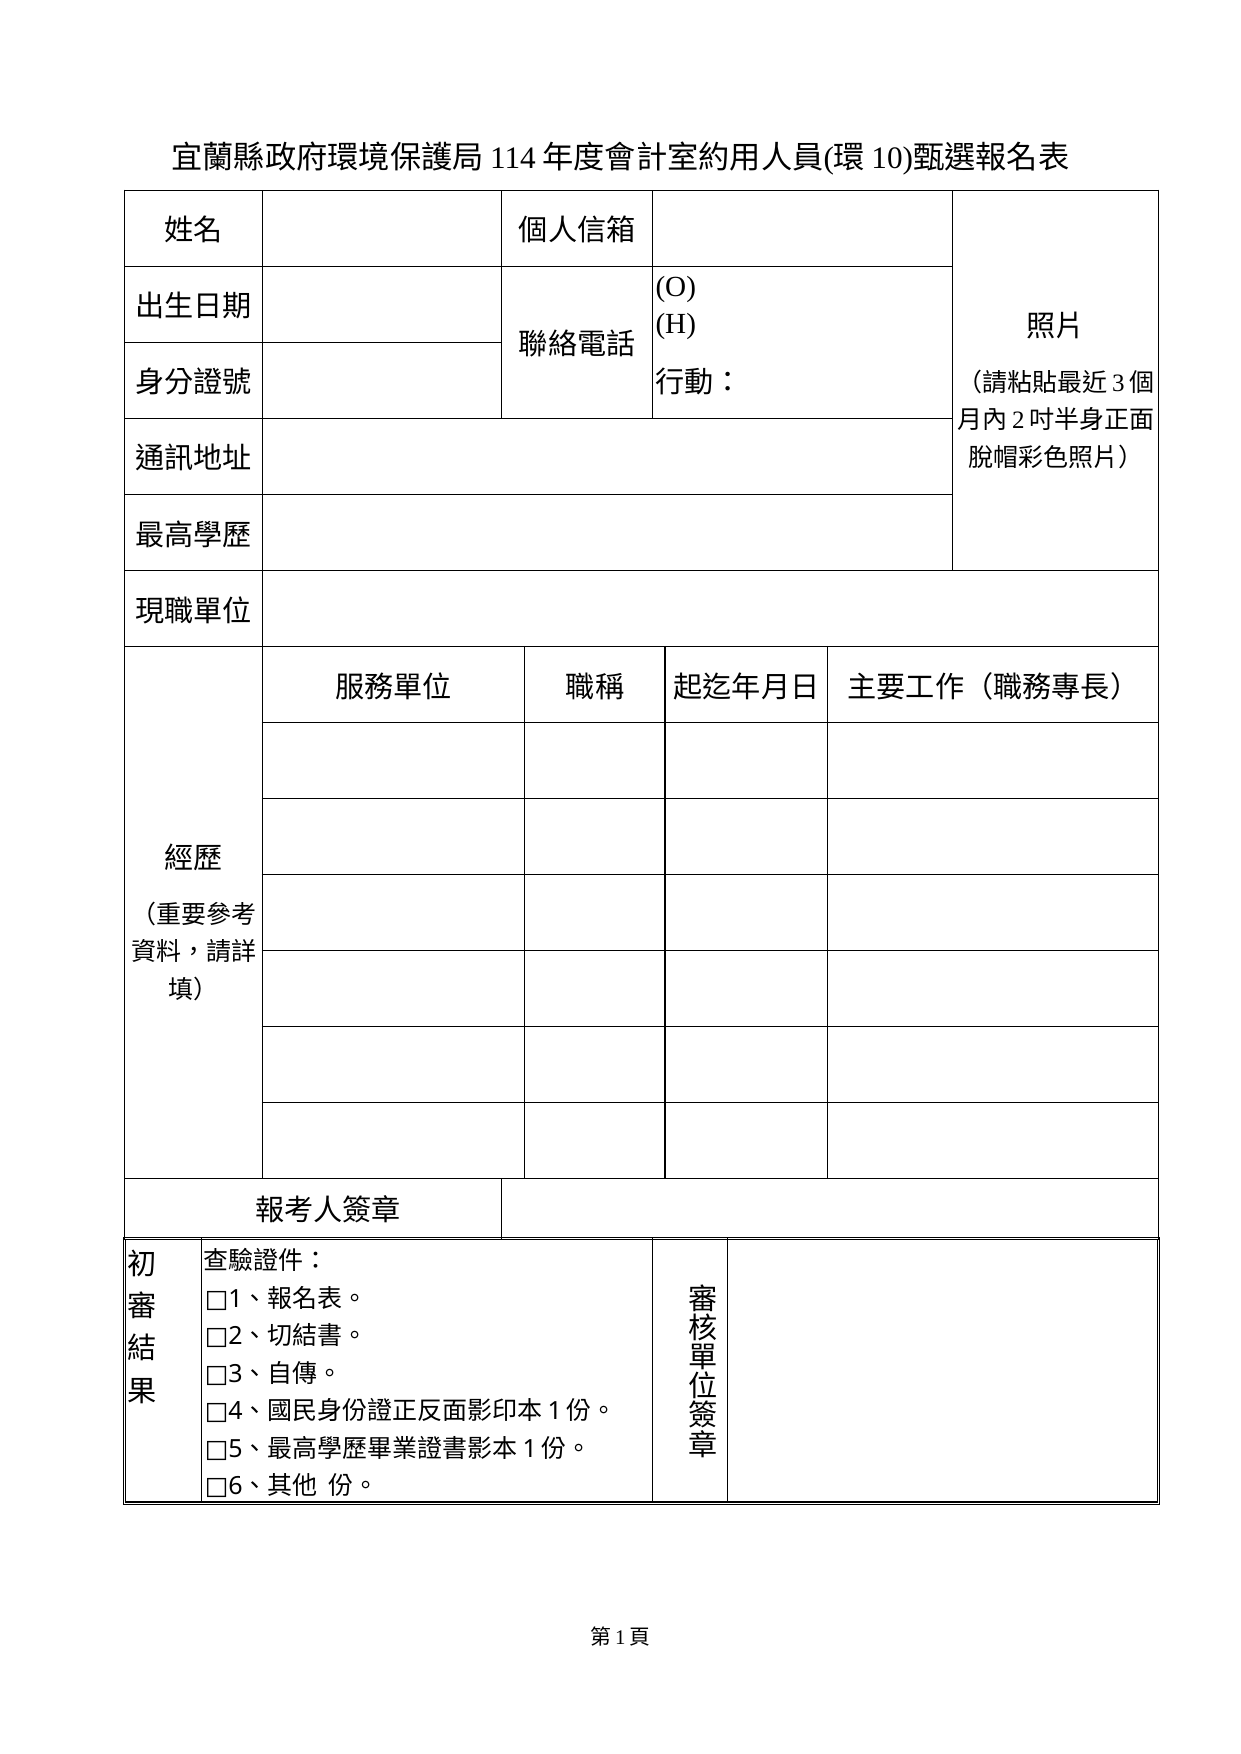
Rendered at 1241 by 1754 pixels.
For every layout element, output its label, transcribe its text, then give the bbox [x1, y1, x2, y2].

table_cell [666, 723, 827, 798]
table_cell 報考人簽章 [125, 1179, 501, 1237]
table_cell [263, 1103, 524, 1178]
table_cell 最高學歷 [125, 495, 262, 570]
table_cell [666, 799, 827, 874]
table_cell [828, 951, 1158, 1026]
table_cell 經歷 （重要參考資料，請詳填） [125, 647, 262, 1178]
table_cell [263, 343, 501, 418]
table_cell [666, 875, 827, 950]
table_cell [263, 723, 524, 798]
table_cell 通訊地址 [125, 419, 262, 494]
table_cell [828, 723, 1158, 798]
table_cell [728, 1240, 1157, 1501]
table_cell [525, 1103, 664, 1178]
table_cell [828, 1027, 1158, 1102]
table_header 照片 （請粘貼最近3個月內2吋半身正面脫帽彩色照片） [953, 191, 1158, 570]
table_cell [263, 267, 501, 342]
table_cell [525, 799, 664, 874]
table_cell 出生日期 [125, 267, 262, 342]
table_cell [828, 1103, 1158, 1178]
table_cell [502, 1179, 1158, 1237]
table_header [653, 191, 952, 266]
table_cell (O) (H) 行動： [653, 267, 952, 418]
table_cell [263, 875, 524, 950]
table_header [263, 191, 501, 266]
table_cell [263, 495, 952, 570]
table_cell [666, 951, 827, 1026]
table_cell 審核單位簽章 [653, 1240, 727, 1501]
table_cell [525, 1027, 664, 1102]
table_cell [525, 723, 664, 798]
table_cell 服務單位 [263, 647, 524, 722]
table_cell 職稱 [525, 647, 664, 722]
table_cell 聯絡電話 [502, 267, 652, 418]
table_header 姓名 [125, 191, 262, 266]
table_cell [263, 799, 524, 874]
table_cell [828, 799, 1158, 874]
table_cell [525, 875, 664, 950]
table_cell [263, 419, 952, 494]
table_cell [263, 571, 1158, 646]
table_cell 現職單位 [125, 571, 262, 646]
table_cell [263, 1027, 524, 1102]
table_cell [828, 875, 1158, 950]
table_cell [666, 1103, 827, 1178]
table_cell [525, 951, 664, 1026]
table_cell 身分證號 [125, 343, 262, 418]
table_cell [666, 1027, 827, 1102]
table_cell 查驗證件： □1、報名表。 □2、切結書。 □3、自傳。 □4、國民身份證正反面影印本1份。 □5、最高學歷畢業證書影本1份。 □6、其他 份。 [202, 1240, 652, 1501]
table_header 個人信箱 [502, 191, 652, 266]
table_cell 主要工作（職務專長） [828, 647, 1158, 722]
table_cell [263, 951, 524, 1026]
table_cell 初 審 結 果 [126, 1240, 201, 1501]
table_cell 起迄年月日 [666, 647, 827, 722]
text 宜蘭縣政府環境保護局114年度會計室約用人員(環10)甄選報名表 [124, 132, 1116, 177]
